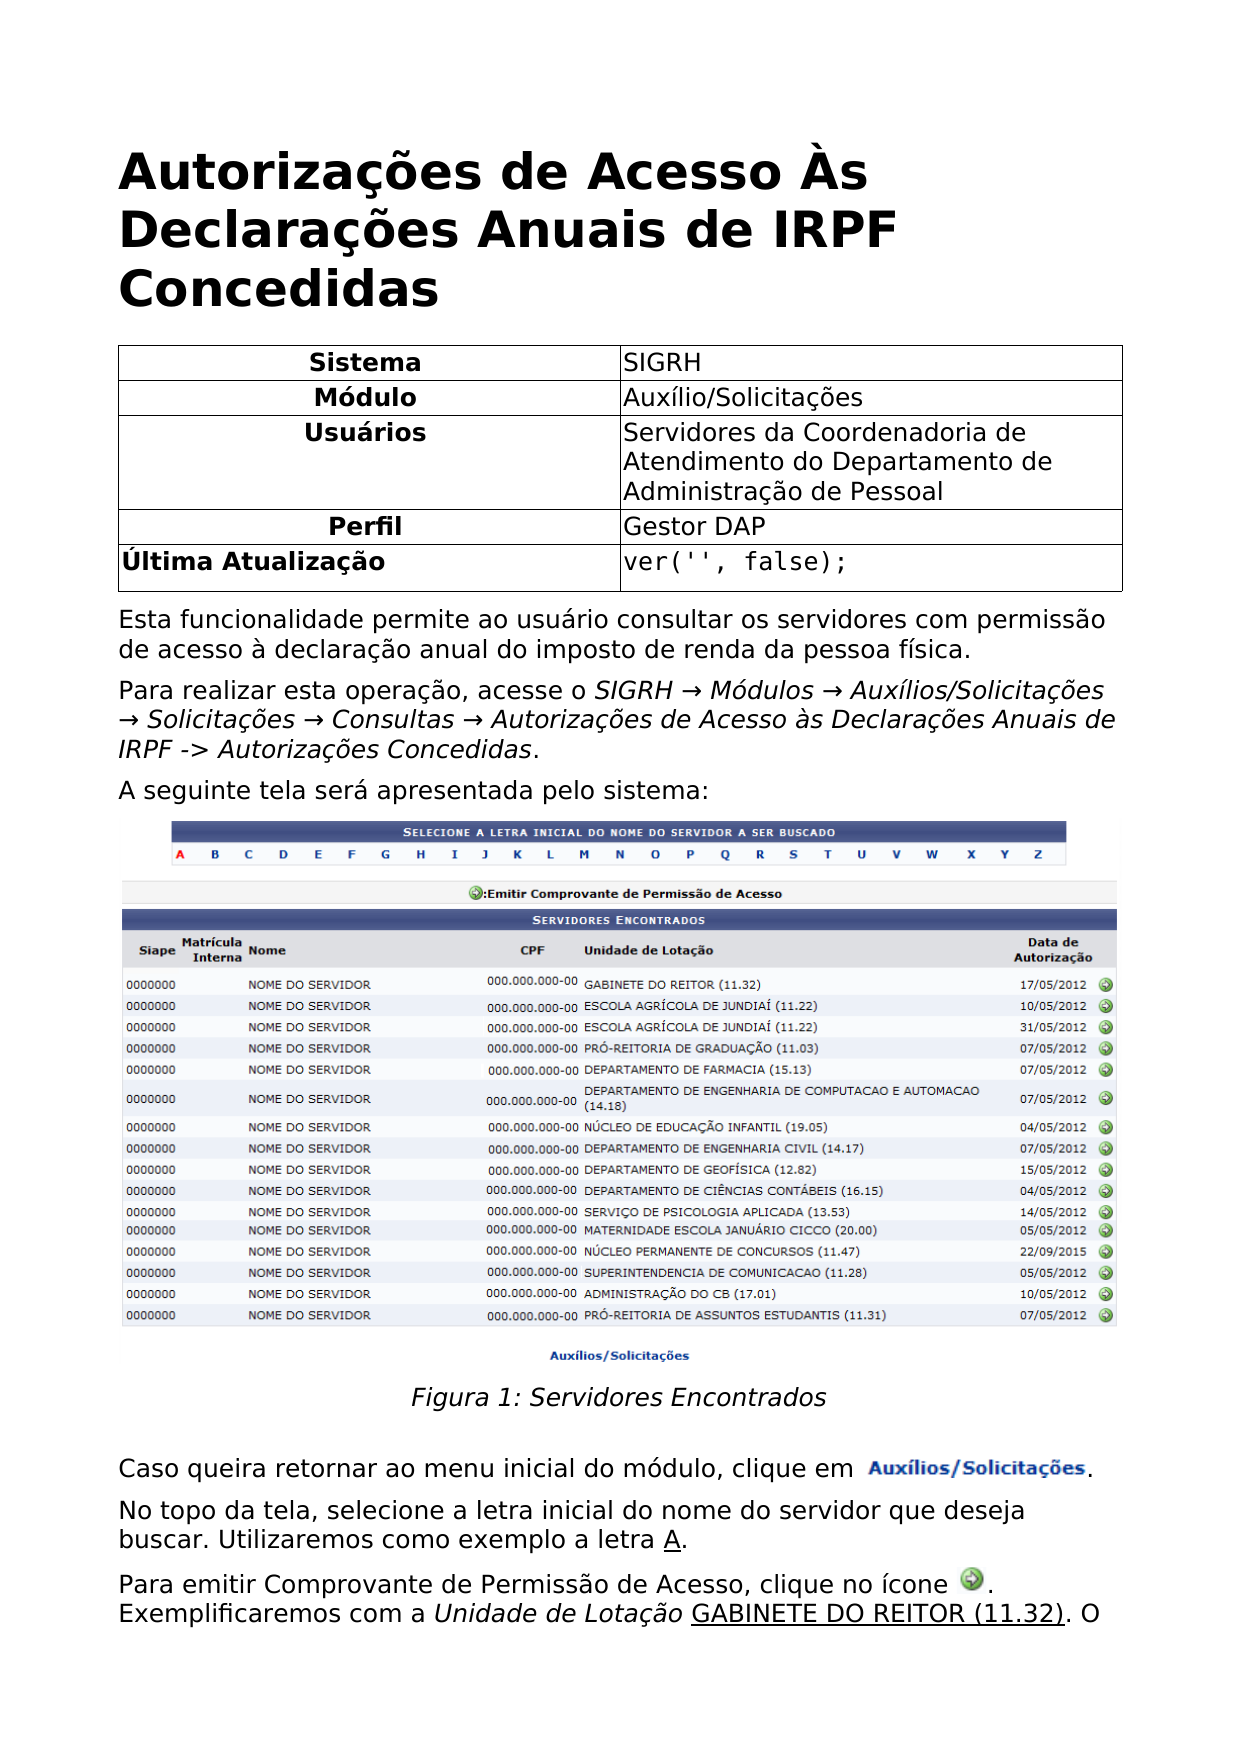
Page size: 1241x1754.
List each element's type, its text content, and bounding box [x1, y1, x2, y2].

table_cell Última Atualização [119, 545, 620, 591]
picture [956, 1567, 987, 1594]
table_cell Perfil [119, 510, 620, 544]
table_cell Servidores da Coordenadoria de Atendimento do Departamento de Administração de Pessoal [621, 416, 1122, 509]
table_cell ver('', false); [621, 545, 1122, 591]
text Figura 1: Servidores Encontrados [118, 1384, 1122, 1413]
text A seguinte tela será apresentada pelo sistema: [118, 776, 1122, 806]
table_header SIGRH [621, 346, 1122, 380]
table_cell Usuários [119, 416, 620, 509]
subtitle Autorizações de Acesso Às Declarações Anuais de IRPF Concedidas [118, 143, 1122, 318]
table_header Sistema [119, 346, 620, 380]
text No topo da tela, selecione a letra inicial do nome do servidor que deseja buscar. Utilizaremos como exemplo a letra A. [118, 1496, 1122, 1554]
picture [862, 1455, 1087, 1478]
picture [118, 818, 1123, 1384]
text Esta funcionalidade permite ao usuário consultar os servidores com permissão de acesso à declaração anual do imposto de renda da pessoa física. [118, 606, 1122, 664]
table_cell Auxílio/Solicitações [621, 381, 1122, 415]
table_cell Gestor DAP [621, 510, 1122, 544]
text Caso queira retornar ao menu inicial do módulo, clique em . [118, 1454, 1122, 1484]
table_cell Módulo [119, 381, 620, 415]
text Para realizar esta operação, acesse o SIGRH → Módulos → Auxílios/Solicitações → Solicitações → Consultas → Autorizações de Acesso às Declarações Anuais de IRPF -> Autorizações Concedidas. [118, 676, 1122, 764]
text Para emitir Comprovante de Permissão de Acesso, clique no ícone . Exemplificaremos com a Unidade de Lotação GABINETE DO REITOR (11.32). O [118, 1567, 1122, 1629]
